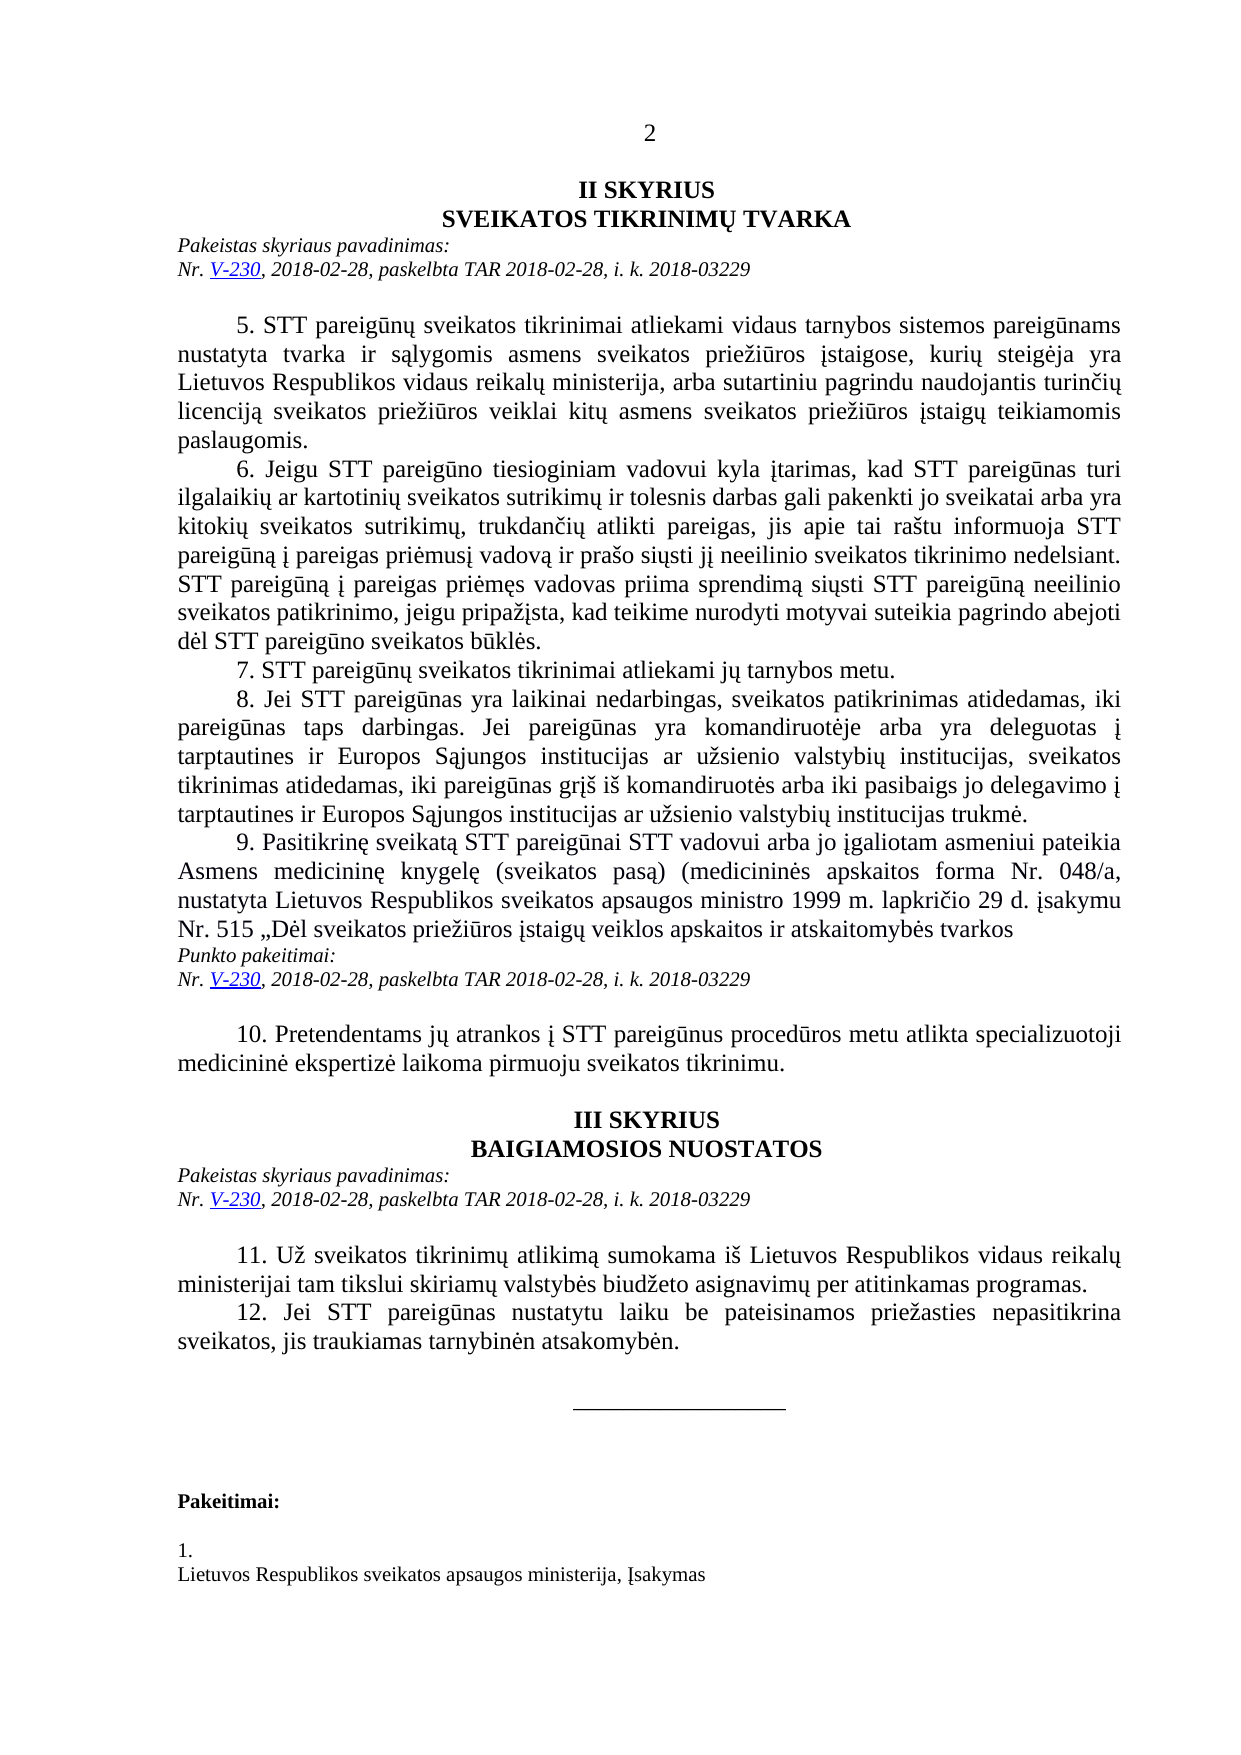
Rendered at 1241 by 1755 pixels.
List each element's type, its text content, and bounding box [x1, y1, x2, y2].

text Pakeistas skyriaus pavadinimas: [177, 233, 1122, 257]
text 7. STT pareigūnų sveikatos tikrinimai atliekami jų tarnybos metu. [177, 655, 1122, 684]
text Punkto pakeitimai: [177, 942, 1122, 967]
text 1. [177, 1537, 1122, 1562]
text 10. Pretendentams jų atrankos į STT pareigūnus procedūros metu atlikta specializuotoji medicininė ekspertizė laikoma pirmuoju sveikatos tikrinimu. [177, 1019, 1122, 1077]
text 11. Už sveikatos tikrinimų atlikimą sumokama iš Lietuvos Respublikos vidaus reikalų ministerijai tam tikslui skiriamų valstybės biudžeto asignavimų per atitinkamas programas. [177, 1240, 1122, 1297]
text Lietuvos Respublikos sveikatos apsaugos ministerija, Įsakymas [177, 1562, 1122, 1586]
text 6. Jeigu STT pareigūno tiesioginiam vadovui kyla įtarimas, kad STT pareigūnas turi ilgalaikių ar kartotinių sveikatos sutrikimų ir tolesnis darbas gali pakenkti jo sveikatai arba yra kitokių sveikatos sutrikimų, trukdančių atlikti pareigas, jis apie tai raštu informuoja STT pareigūną į pareigas priėmusį vadovą ir prašo siųsti jį neeilinio sveikatos tikrinimo nedelsiant. STT pareigūną į pareigas priėmęs vadovas priima sprendimą siųsti STT pareigūną neeilinio sveikatos patikrinimo, jeigu pripažįsta, kad teikime nurodyti motyvai suteikia pagrindo abejoti dėl STT pareigūno sveikatos būklės. [177, 454, 1122, 655]
text 12. Jei STT pareigūnas nustatytu laiku be pateisinamos priežasties nepasitikrina sveikatos, jis traukiamas tarnybinėn atsakomybėn. [177, 1297, 1122, 1355]
text Nr. V-230, 2018-02-28, paskelbta TAR 2018-02-28, i. k. 2018-03229 [177, 257, 1122, 281]
text 9. Pasitikrinę sveikatą STT pareigūnai STT vadovui arba jo įgaliotam asmeniui pateikia Asmens medicininę knygelę (sveikatos pasą) (medicininės apskaitos forma Nr. 048/a, nustatyta Lietuvos Respublikos sveikatos apsaugos ministro 1999 m. lapkričio 29 d. įsakymu Nr. 515 „Dėl sveikatos priežiūros įstaigų veiklos apskaitos ir atskaitomybės tvarkos [177, 827, 1122, 942]
text Nr. V-230, 2018-02-28, paskelbta TAR 2018-02-28, i. k. 2018-03229 [177, 1187, 1122, 1211]
text 5. STT pareigūnų sveikatos tikrinimai atliekami vidaus tarnybos sistemos pareigūnams nustatyta tvarka ir sąlygomis asmens sveikatos priežiūros įstaigose, kurių steigėja yra Lietuvos Respublikos vidaus reikalų ministerija, arba sutartiniu pagrindu naudojantis turinčių licenciją sveikatos priežiūros veiklai kitų asmens sveikatos priežiūros įstaigų teikiamomis paslaugomis. [177, 310, 1122, 454]
text III SKYRIUS BAIGIAMOSIOS NUOSTATOS [177, 1106, 1122, 1163]
text II SKYRIUS SVEIKATOS TIKRINIMŲ TVARKA [177, 176, 1122, 233]
text _________________ [177, 1384, 1122, 1412]
text 8. Jei STT pareigūnas yra laikinai nedarbingas, sveikatos patikrinimas atidedamas, iki pareigūnas taps darbingas. Jei pareigūnas yra komandiruotėje arba yra deleguotas į tarptautines ir Europos Sąjungos institucijas ar užsienio valstybių institucijas, sveikatos tikrinimas atidedamas, iki pareigūnas grįš iš komandiruotės arba iki pasibaigs jo delegavimo į tarptautines ir Europos Sąjungos institucijas ar užsienio valstybių institucijas trukmė. [177, 684, 1122, 827]
text Pakeistas skyriaus pavadinimas: [177, 1163, 1122, 1187]
text Nr. V-230, 2018-02-28, paskelbta TAR 2018-02-28, i. k. 2018-03229 [177, 967, 1122, 991]
text Pakeitimai: [177, 1489, 1122, 1513]
